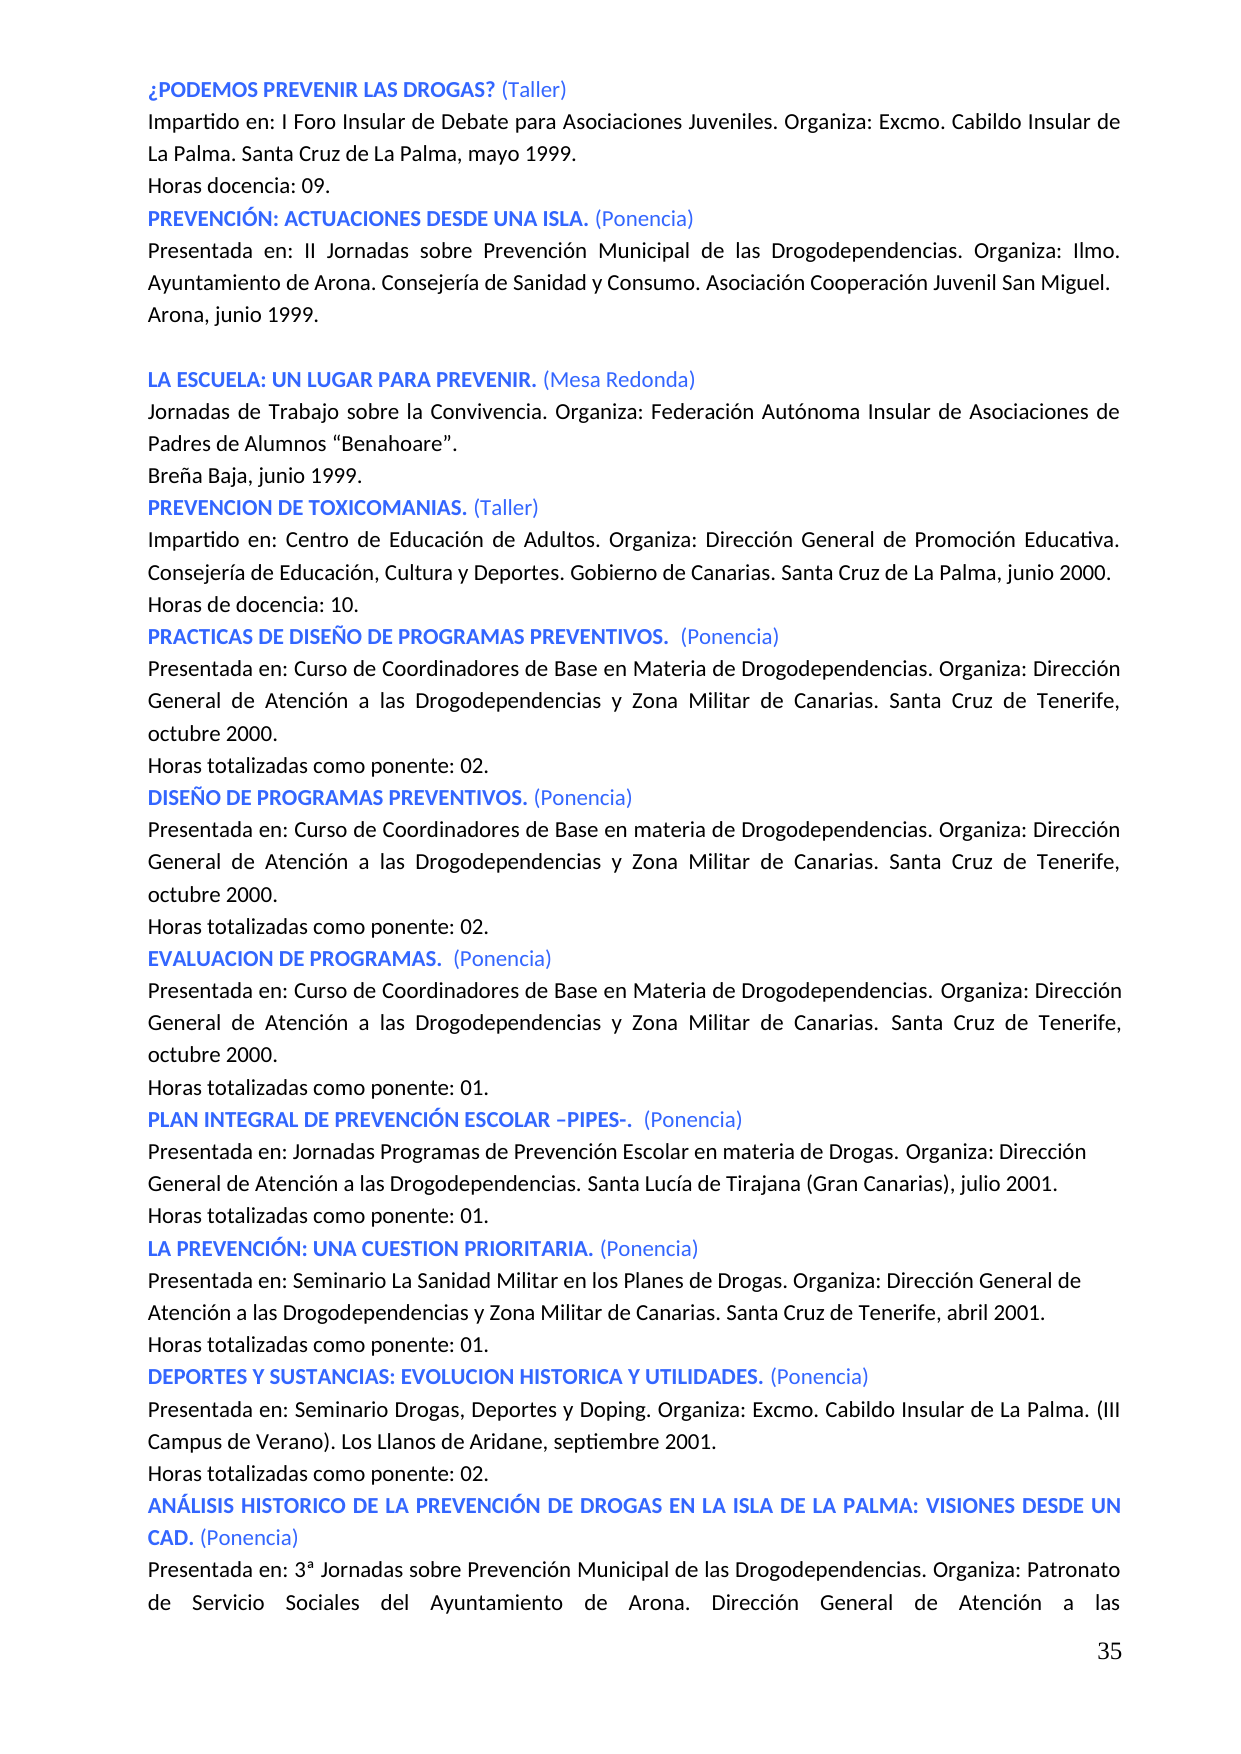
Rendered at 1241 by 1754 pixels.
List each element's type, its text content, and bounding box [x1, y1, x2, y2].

text PREVENCIÓN: ACTUACIONES DESDE UNA ISLA. (Ponencia) [148, 204, 1122, 232]
text Horas totalizadas como ponente: 01. [148, 1330, 1122, 1358]
text Horas de docencia: 10. [148, 590, 1122, 618]
text Horas totalizadas como ponente: 02. [148, 1459, 1122, 1487]
text Presentada en: II Jornadas sobre Prevención Municipal de las Drogodependencias. Organiza: Ilmo. Ayuntamiento de Arona. Consejería de Sanidad y Consumo. Asociación Cooperación Juvenil San Miguel. [148, 236, 1122, 296]
text Horas totalizadas como ponente: 02. [148, 751, 1122, 779]
text LA PREVENCIÓN: UNA CUESTION PRIORITARIA. (Ponencia) [148, 1234, 1122, 1262]
text Presentada en: Curso de Coordinadores de Base en Materia de Drogodependencias. Organiza: Dirección General de Atención a las Drogodependencias y Zona Militar de Canarias. Santa Cruz de Tenerife, octubre 2000. [148, 654, 1122, 747]
text Horas totalizadas como ponente: 01. [148, 1073, 1122, 1101]
text ¿PODEMOS PREVENIR LAS DROGAS? (Taller) [148, 75, 1122, 103]
text LA ESCUELA: UN LUGAR PARA PREVENIR. (Mesa Redonda) [148, 365, 1122, 393]
text DEPORTES Y SUSTANCIAS: EVOLUCION HISTORICA Y UTILIDADES. (Ponencia) [148, 1362, 1122, 1391]
text Presentada en: 3ª Jornadas sobre Prevención Municipal de las Drogodependencias. Organiza: Patronato de Servicio Sociales del Ayuntamiento de Arona. Dirección General de Atención a las [148, 1556, 1122, 1616]
text Presentada en: Curso de Coordinadores de Base en Materia de Drogodependencias. Organiza: Dirección General de Atención a las Drogodependencias y Zona Militar de Canarias. Santa Cruz de Tenerife, octubre 2000. [148, 976, 1122, 1069]
text Presentada en: Curso de Coordinadores de Base en materia de Drogodependencias. Organiza: Dirección General de Atención a las Drogodependencias y Zona Militar de Canarias. Santa Cruz de Tenerife, octubre 2000. [148, 815, 1122, 908]
text EVALUACION DE PROGRAMAS. (Ponencia) [148, 944, 1122, 972]
text PRACTICAS DE DISEÑO DE PROGRAMAS PREVENTIVOS. (Ponencia) [148, 622, 1122, 650]
text Presentada en: Seminario La Sanidad Militar en los Planes de Drogas. Organiza: Dirección General de Atención a las Drogodependencias y Zona Militar de Canarias. Santa Cruz de Tenerife, abril 2001. [148, 1266, 1122, 1326]
text Presentada en: Jornadas Programas de Prevención Escolar en materia de Drogas. Organiza: Dirección General de Atención a las Drogodependencias. Santa Lucía de Tirajana (Gran Canarias), julio 2001. [148, 1137, 1122, 1197]
text PLAN INTEGRAL DE PREVENCIÓN ESCOLAR –PIPES-. (Ponencia) [148, 1105, 1122, 1133]
text Horas totalizadas como ponente: 02. [148, 912, 1122, 940]
text PREVENCION DE TOXICOMANIAS. (Taller) [148, 493, 1122, 521]
text Breña Baja, junio 1999. [148, 461, 1122, 489]
text Impartido en: I Foro Insular de Debate para Asociaciones Juveniles. Organiza: Excmo. Cabildo Insular de La Palma. Santa Cruz de La Palma, mayo 1999. [148, 107, 1122, 167]
text DISEÑO DE PROGRAMAS PREVENTIVOS. (Ponencia) [148, 783, 1122, 811]
text ANÁLISIS HISTORICO DE LA PREVENCIÓN DE DROGAS EN LA ISLA DE LA PALMA: VISIONES DESDE UN CAD. (Ponencia) [148, 1491, 1122, 1551]
text Horas docencia: 09. [148, 172, 1122, 199]
text Arona, junio 1999. [148, 300, 1122, 328]
text Impartido en: Centro de Educación de Adultos. Organiza: Dirección General de Promoción Educativa. Consejería de Educación, Cultura y Deportes. Gobierno de Canarias. Santa Cruz de La Palma, junio 2000. [148, 526, 1122, 586]
text Presentada en: Seminario Drogas, Deportes y Doping. Organiza: Excmo. Cabildo Insular de La Palma. (III Campus de Verano). Los Llanos de Aridane, septiembre 2001. [148, 1395, 1122, 1455]
text Jornadas de Trabajo sobre la Convivencia. Organiza: Federación Autónoma Insular de Asociaciones de Padres de Alumnos “Benahoare”. [148, 397, 1122, 457]
text Horas totalizadas como ponente: 01. [148, 1202, 1122, 1229]
